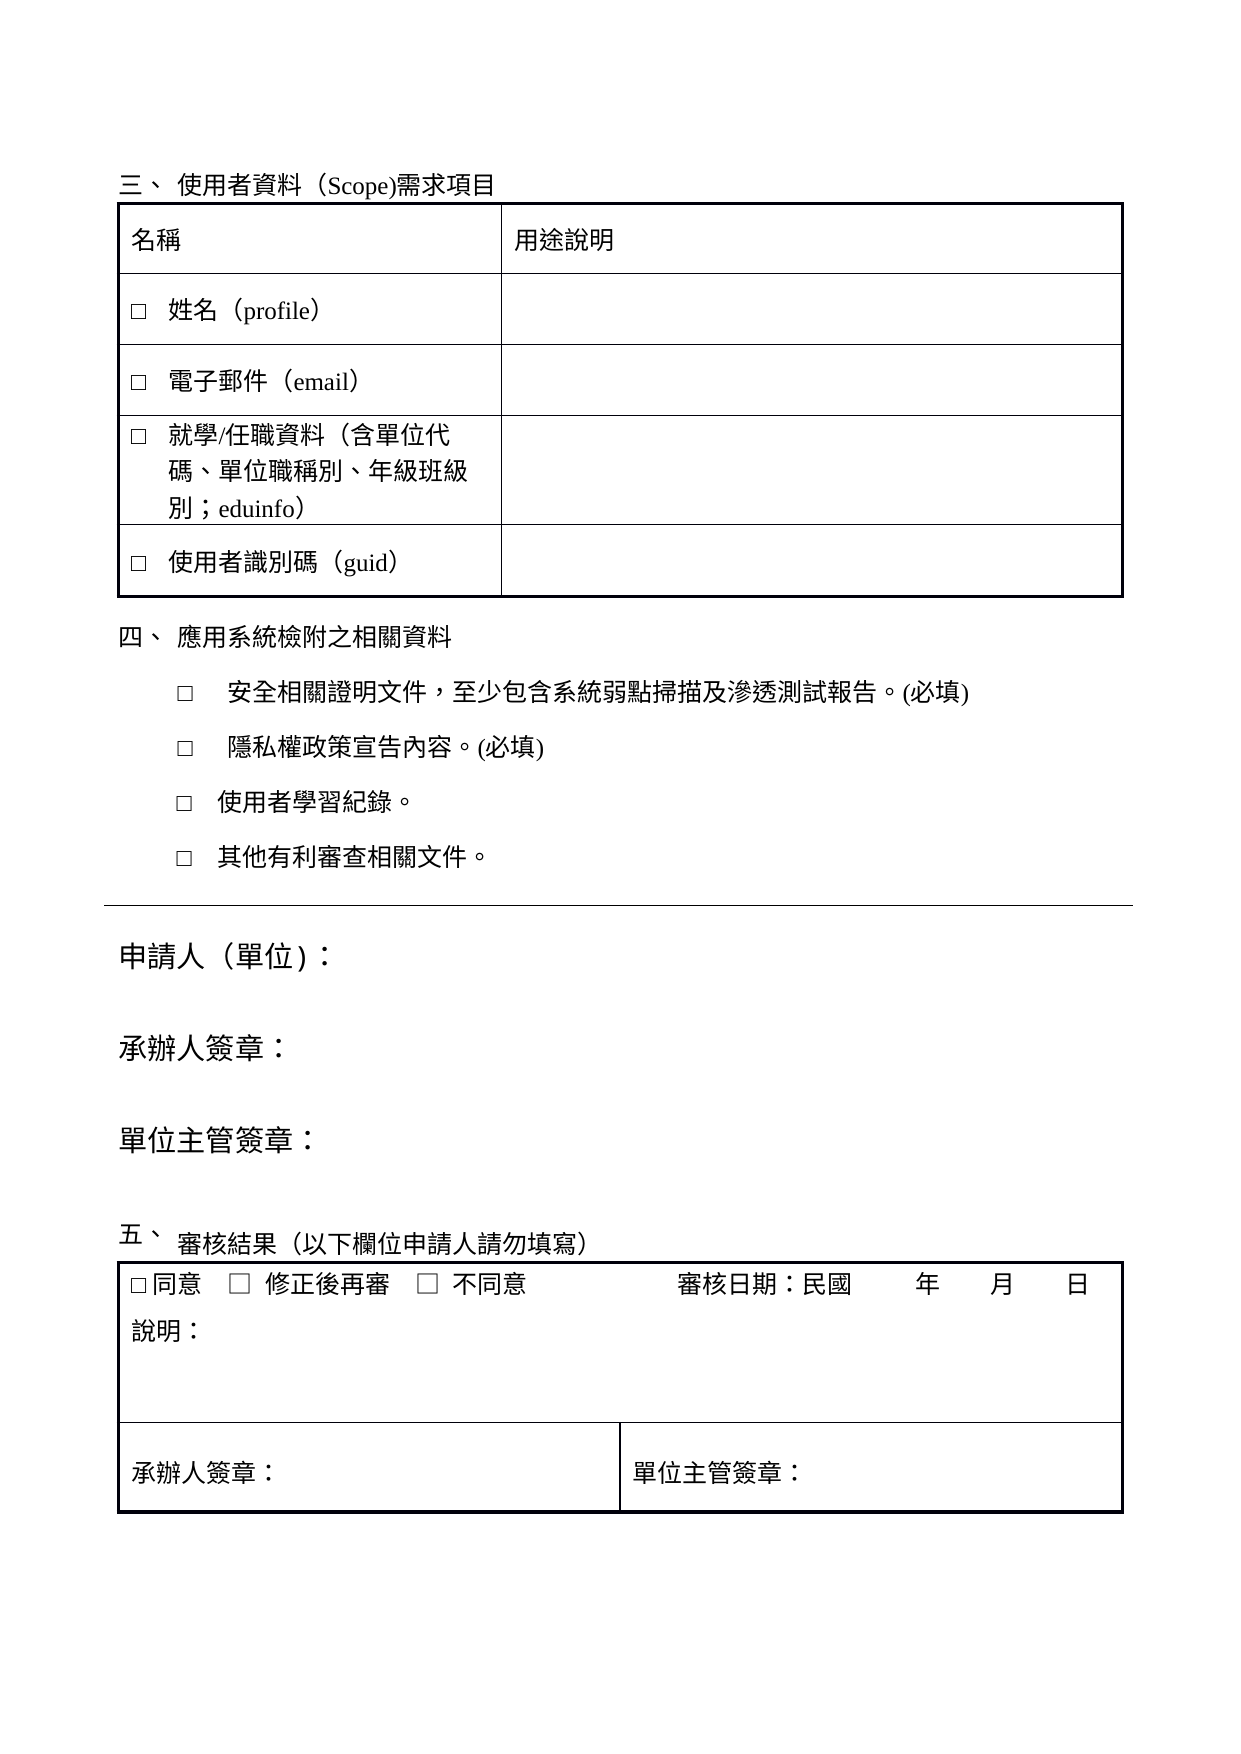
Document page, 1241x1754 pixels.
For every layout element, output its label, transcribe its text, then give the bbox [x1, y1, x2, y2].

text 單位主管簽章： [118, 1104, 1122, 1150]
table_header 名稱 [120, 205, 501, 273]
list 審核結果（以下欄位申請人請勿填寫） [118, 1214, 1122, 1261]
table_cell [502, 525, 1121, 595]
table_cell 單位主管簽章： [621, 1423, 1121, 1510]
table_cell 使用者識別碼（guid） [120, 525, 501, 595]
table_header □ 同意 □ 修正後再審 □ 不同意 審核日期：民國 年 月 日 說明： [120, 1264, 1121, 1422]
text 承辦人簽章： [118, 1012, 1122, 1058]
text □ 安全相關證明文件，至少包含系統弱點掃描及滲透測試報告。(必填) [177, 672, 1122, 708]
table_header 用途說明 [502, 205, 1121, 273]
text □ 使用者學習紀錄。 [176, 782, 1122, 818]
list 應用系統檢附之相關資料 [118, 617, 1122, 653]
table_cell 電子郵件（email） [120, 345, 501, 414]
table_cell 承辦人簽章： [120, 1423, 619, 1510]
table_cell 姓名（profile） [120, 274, 501, 344]
table_cell [502, 274, 1121, 344]
table_cell [502, 416, 1121, 524]
text 申請人（單位)： [118, 921, 1122, 967]
table_cell [502, 345, 1121, 414]
text □ 隱私權政策宣告內容。(必填) [177, 727, 1122, 763]
list 使用者資料（Scope)需求項目 [118, 166, 1122, 202]
text □ 其他有利審查相關文件。 [176, 837, 1122, 873]
table_cell 就學/任職資料（含單位代碼、單位職稱別、年級班級別；eduinfo） [120, 416, 501, 524]
